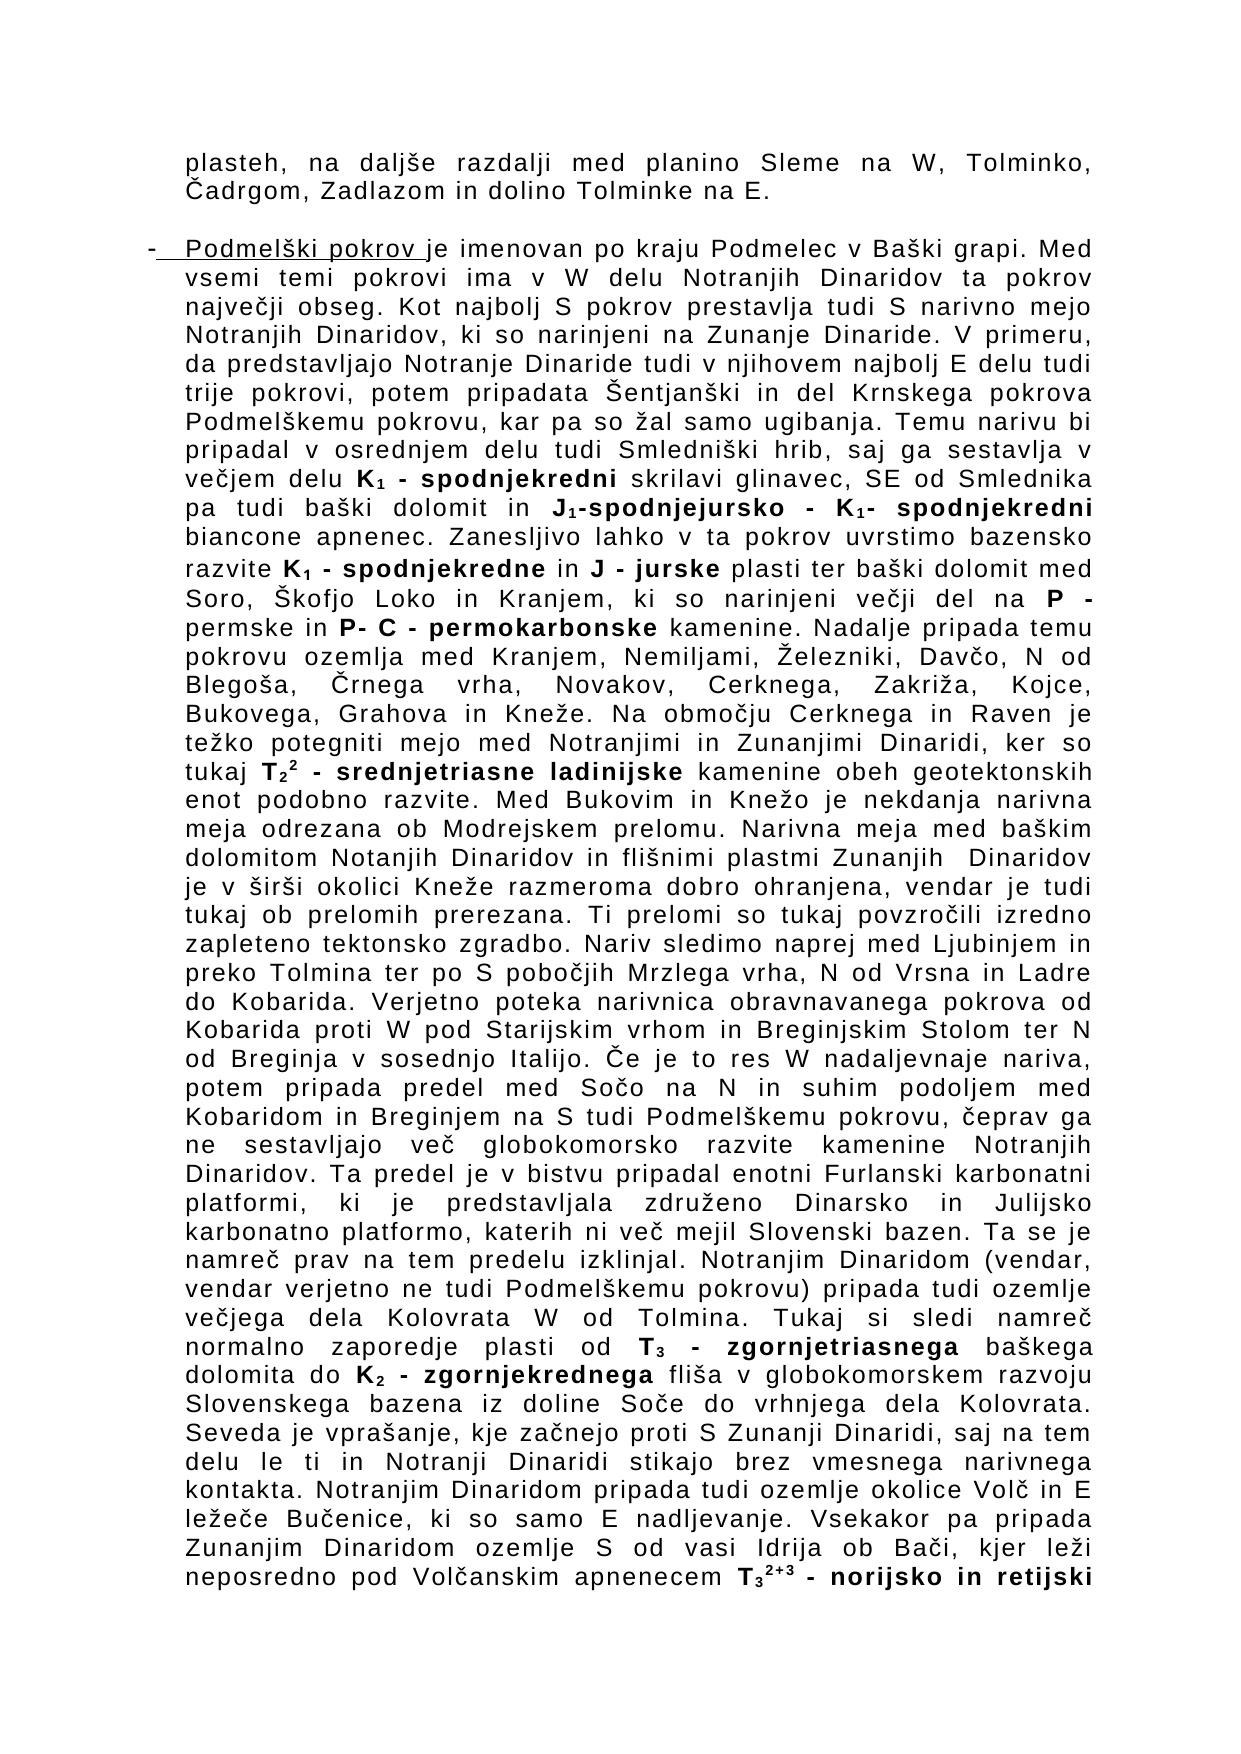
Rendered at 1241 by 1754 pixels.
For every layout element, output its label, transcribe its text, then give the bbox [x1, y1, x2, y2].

list plasteh, na daljše razdalji med planino Sleme na W, Tolminko, Čadrgom, Zadlazom in dolino Tolminke na E. [148, 148, 1093, 205]
list Podmelški pokrov je imenovan po kraju Podmelec v Baški grapi. Med vsemi temi pokrovi ima v W delu Notranjih Dinaridov ta pokrov največji obseg. Kot najbolj S pokrov prestavlja tudi S narivno mejo Notranjih Dinaridov, ki so narinjeni na Zunanje Dinaride. V primeru, da predstavljajo Notranje Dinaride tudi v njihovem najbolj E delu tudi trije pokrovi, potem pripadata Šentjanški in del Krnskega pokrova Podmelškemu pokrovu, kar pa so žal samo ugibanja. Temu narivu bi pripadal v osrednjem delu tudi Smledniški hrib, saj ga sestavlja v večjem delu K1 - spodnjekredni skrilavi glinavec, SE od Smlednika pa tudi baški dolomit in J1-spodnjejursko - K1- spodnjekredni biancone apnenec. Zanesljivo lahko v ta pokrov uvrstimo bazensko razvite K1 - spodnjekredne in J - jurske plasti ter baški dolomit med Soro, Škofjo Loko in Kranjem, ki so narinjeni večji del na P - permske in P- C - permokarbonske kamenine. Nadalje pripada temu pokrovu ozemlja med Kranjem, Nemiljami, Železniki, Davčo, N od Blegoša, Črnega vrha, Novakov, Cerknega, Zakriža, Kojce, Bukovega, Grahova in Kneže. Na območju Cerknega in Raven je težko potegniti mejo med Notranjimi in Zunanjimi Dinaridi, ker so tukaj T22 - srednjetriasne ladinijske kamenine obeh geotektonskih enot podobno razvite. Med Bukovim in Knežo je nekdanja narivna meja odrezana ob Modrejskem prelomu. Narivna meja med baškim dolomitom Notanjih Dinaridov in flišnimi plastmi Zunanjih Dinaridov je v širši okolici Kneže razmeroma dobro ohranjena, vendar je tudi tukaj ob prelomih prerezana. Ti prelomi so tukaj povzročili izredno zapleteno tektonsko zgradbo. Nariv sledimo naprej med Ljubinjem in preko Tolmina ter po S pobočjih Mrzlega vrha, N od Vrsna in Ladre do Kobarida. Verjetno poteka narivnica obravnavanega pokrova od Kobarida proti W pod Starijskim vrhom in Breginjskim Stolom ter N od Breginja v sosednjo Italijo. Če je to res W nadaljevnaje nariva, potem pripada predel med Sočo na N in suhim podoljem med Kobaridom in Breginjem na S tudi Podmelškemu pokrovu, čeprav ga ne sestavljajo več globokomorsko razvite kamenine Notranjih Dinaridov. Ta predel je v bistvu pripadal enotni Furlanski karbonatni platformi, ki je predstavljala združeno Dinarsko in Julijsko karbonatno platformo, katerih ni več mejil Slovenski bazen. Ta se je namreč prav na tem predelu izklinjal. Notranjim Dinaridom (vendar, vendar verjetno ne tudi Podmelškemu pokrovu) pripada tudi ozemlje večjega dela Kolovrata W od Tolmina. Tukaj si sledi namreč normalno zaporedje plasti od T3 - zgornjetriasnega baškega dolomita do K2 - zgornjekrednega fliša v globokomorskem razvoju Slovenskega bazena iz doline Soče do vrhnjega dela Kolovrata. Seveda je vprašanje, kje začnejo proti S Zunanji Dinaridi, saj na tem delu le ti in Notranji Dinaridi stikajo brez vmesnega narivnega kontakta. Notranjim Dinaridom pripada tudi ozemlje okolice Volč in E ležeče Bučenice, ki so samo E nadljevanje. Vsekakor pa pripada Zunanjim Dinaridom ozemlje S od vasi Idrija ob Bači, kjer leži neposredno pod Volčanskim apnenecem T32+3 - norijsko in retijski [148, 234, 1093, 1591]
